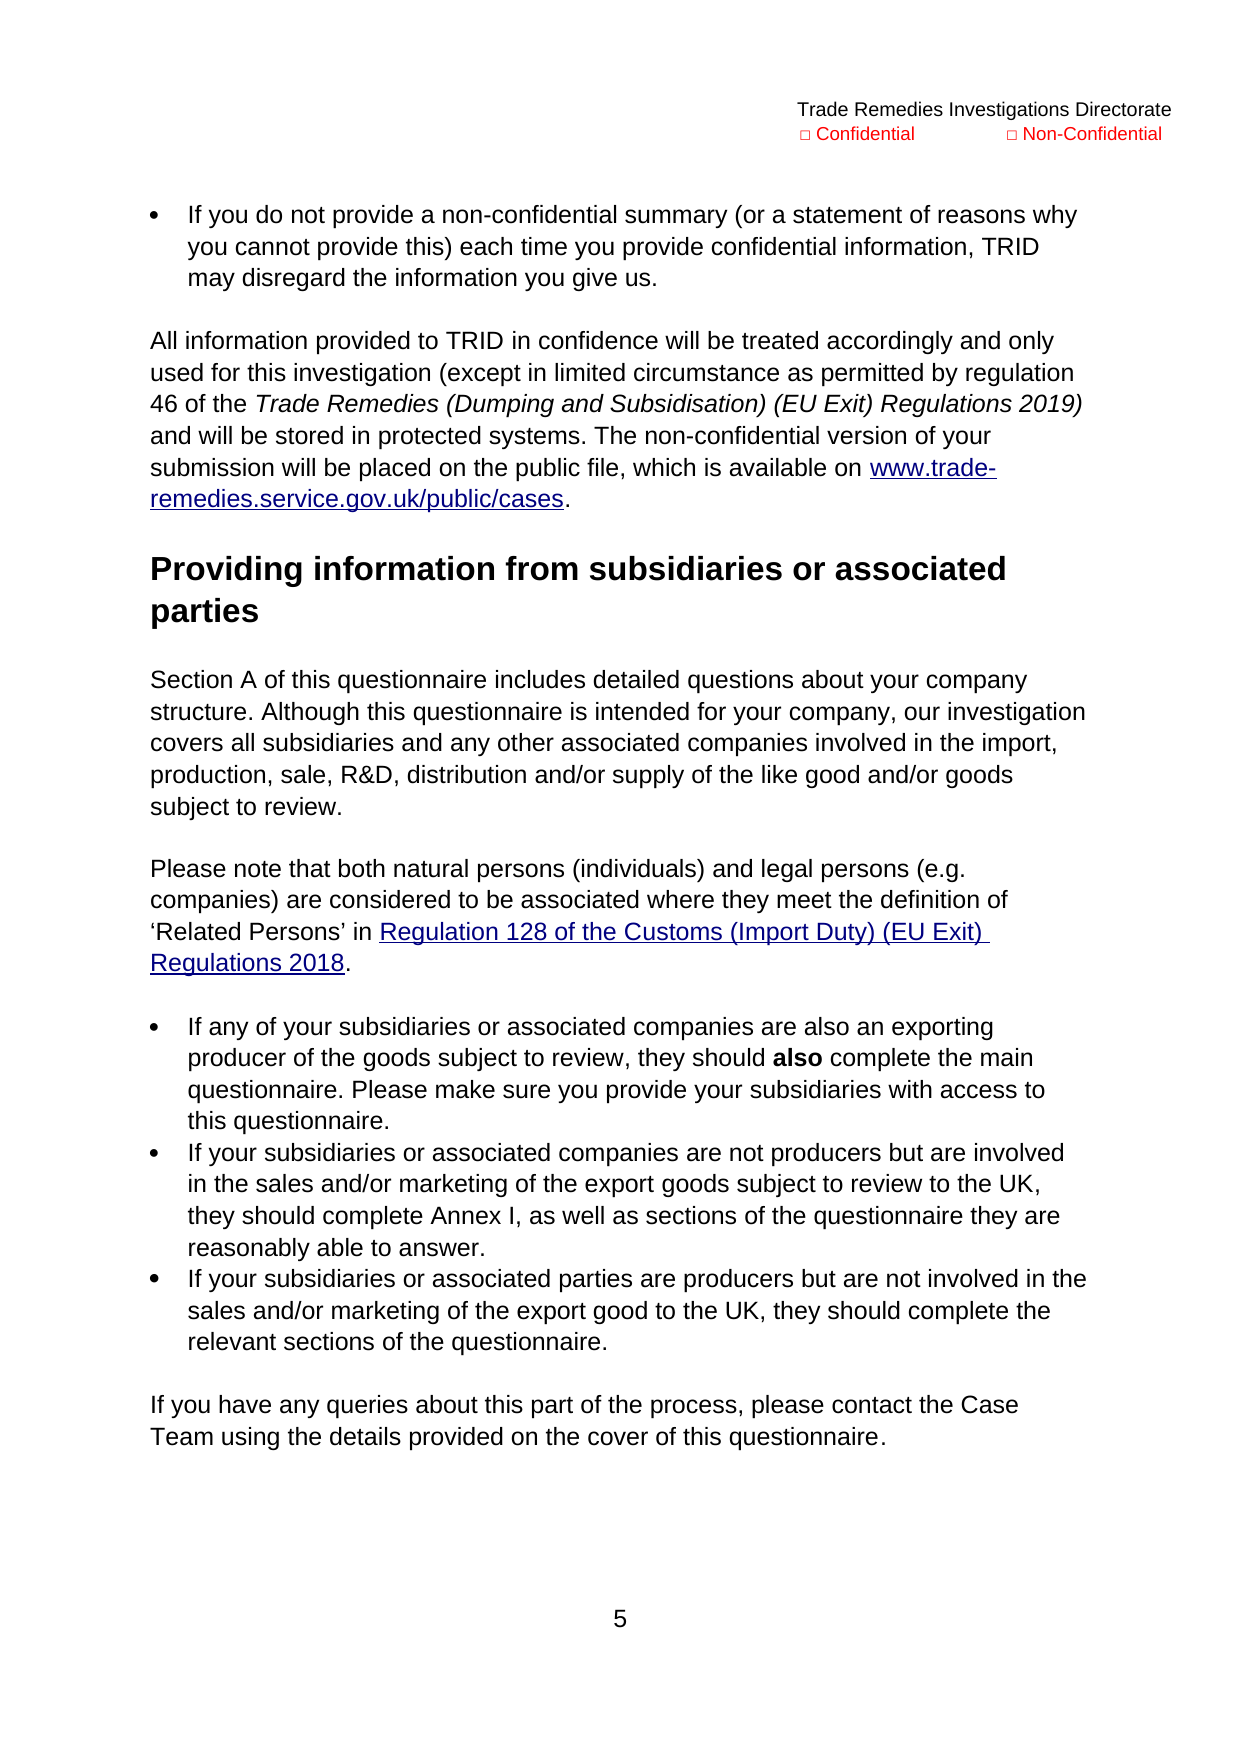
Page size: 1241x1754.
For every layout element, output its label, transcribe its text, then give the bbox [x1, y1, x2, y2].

text All information provided to TRID in confidence will be treated accordingly and only used for this investigation (except in limited circumstance as permitted by regulation 46 of the Trade Remedies (Dumping and Subsidisation) (EU Exit) Regulations 2019) and will be stored in protected systems. The non-confidential version of your submission will be placed on the public file, which is available on www.trade-remedies.service.gov.uk/public/cases. [150, 326, 1090, 513]
list If any of your subsidiaries or associated companies are also an exporting producer of the goods subject to review, they should also complete the main questionnaire. Please make sure you provide your subsidiaries with access to this questionnaire. [150, 1012, 1090, 1135]
text Please note that both natural persons (individuals) and legal persons (e.g. companies) are considered to be associated where they meet the definition of ‘Related Persons’ in Regulation 128 of the Customs (Import Duty) (EU Exit) Regulations 2018. [150, 854, 1090, 977]
list If you do not provide a non-confidential summary (or a statement of reasons why you cannot provide this) each time you provide confidential information, TRID may disregard the information you give us. [150, 200, 1090, 292]
subtitle Providing information from subsidiaries or associated parties [150, 549, 1090, 630]
list If your subsidiaries or associated companies are not producers but are involved in the sales and/or marketing of the export goods subject to review to the UK, they should complete Annex I, as well as sections of the questionnaire they are reasonably able to answer. [150, 1138, 1090, 1261]
text Section A of this questionnaire includes detailed questions about your company structure. Although this questionnaire is intended for your company, our investigation covers all subsidiaries and any other associated companies involved in the import, production, sale, R&D, distribution and/or supply of the like good and/or goods subject to review. [150, 665, 1090, 820]
text If you have any queries about this part of the process, please contact the Case Team using the details provided on the cover of this questionnaire. [150, 1390, 1090, 1451]
list If your subsidiaries or associated parties are producers but are not involved in the sales and/or marketing of the export good to the UK, they should complete the relevant sections of the questionnaire. [150, 1264, 1090, 1356]
